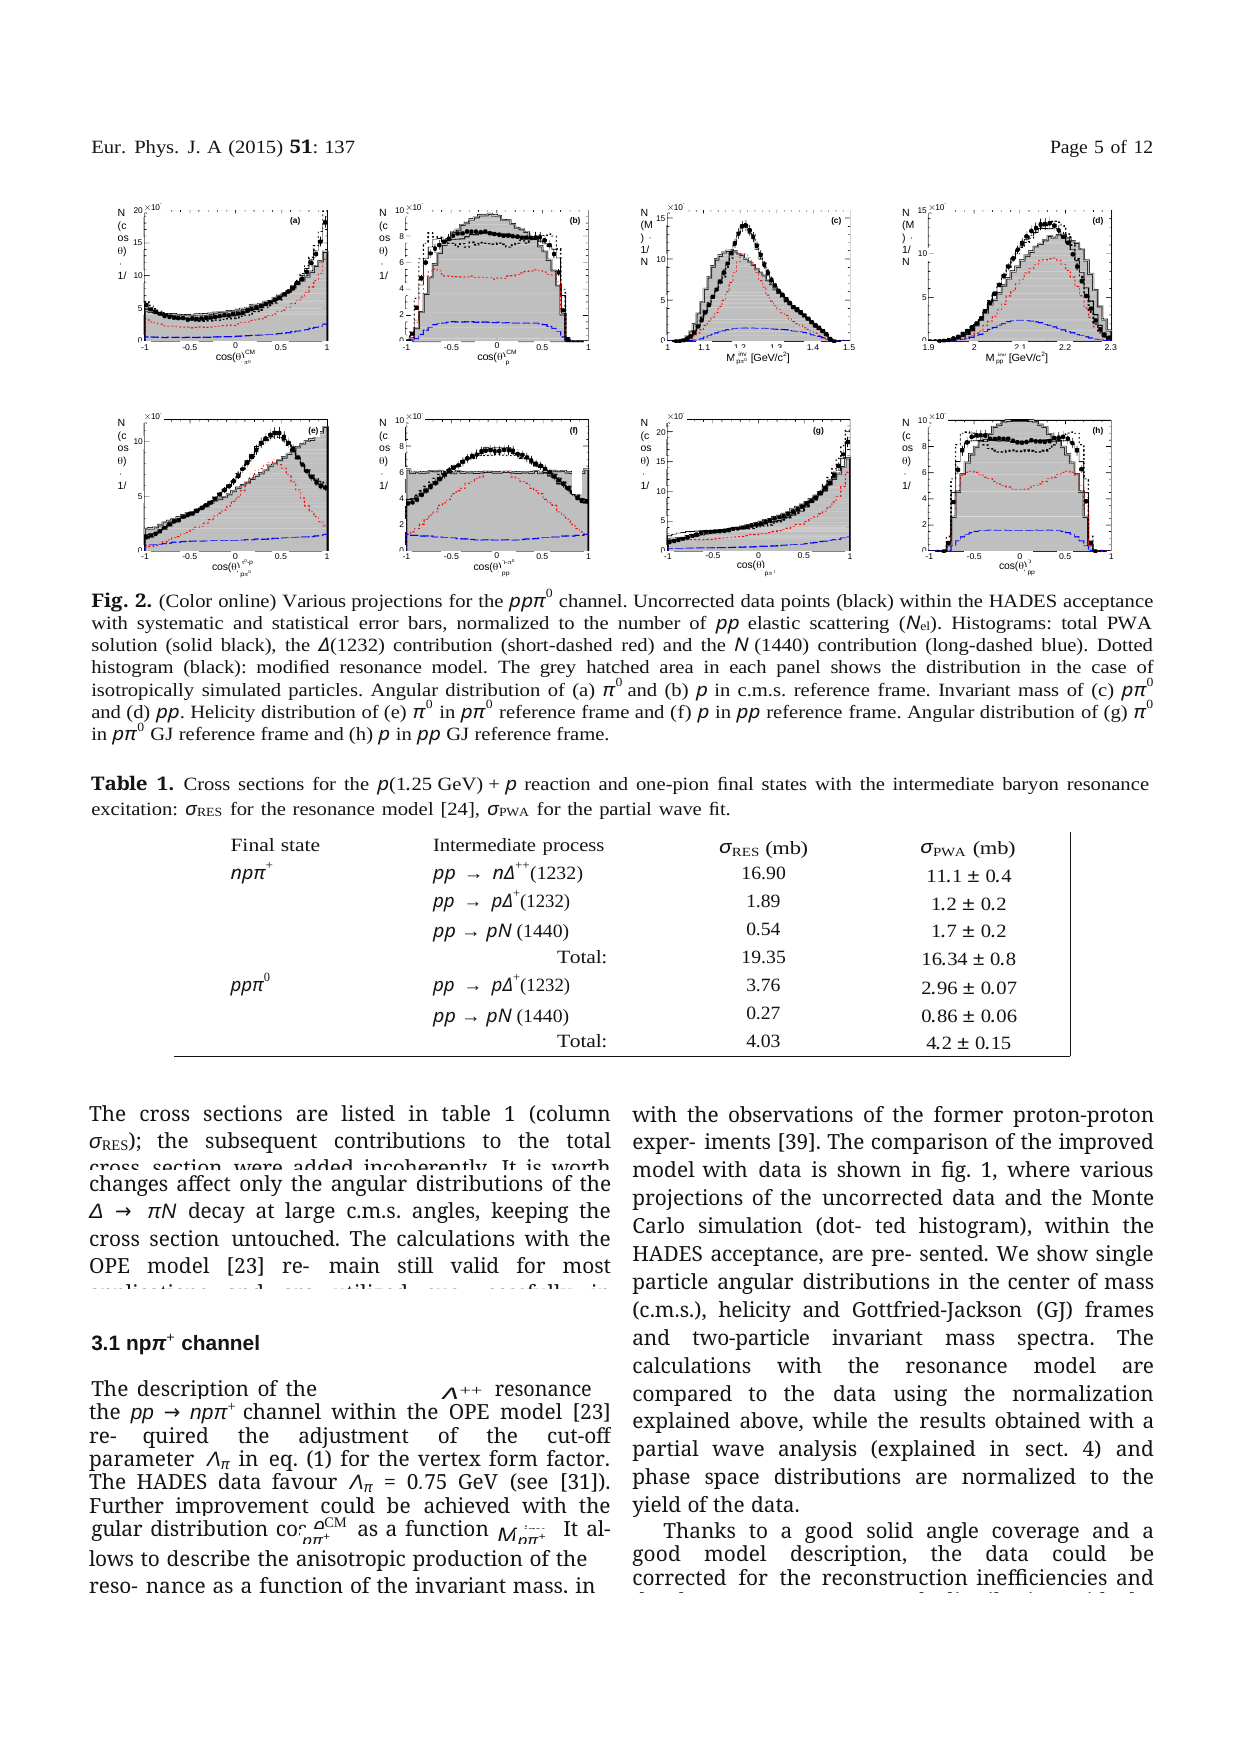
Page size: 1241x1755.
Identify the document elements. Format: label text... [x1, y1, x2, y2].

text p0 [736, 358, 748, 365]
text cos() [734, 559, 765, 570]
text (f) [569, 425, 580, 435]
text lows to describe the anisotropic production of the reso- nance as a function of the invariant mass, in agreement [89, 1544, 611, 1592]
text 0.27 [739, 1002, 787, 1023]
text The description of the intermediate [91, 1378, 431, 1399]
text pp → pΔ+(1232) [433, 972, 663, 996]
text 0 [213, 342, 257, 350]
text 10-3 [144, 200, 164, 213]
text 6 [399, 258, 406, 267]
text 2.96 ± 0.07 [921, 974, 1070, 999]
text Δ++ [440, 1376, 484, 1399]
text 0.5 [1059, 552, 1073, 562]
text 2 [399, 520, 406, 529]
text Fig. 2. (Color online) Various projections for the ppπ0 channel. Uncorrected data points (black) within the HADES acceptance with systematic and statistical error bars, normalized to the number of pp elastic scattering (Nel). Histograms: total PWA solution (solid black), the Δ(1232) contribution (short-dashed red) and the N (1440) contribution (long-dashed blue). Dotted histogram (black): modiﬁed resonance model. The grey hatched area in each panel shows the distribution in the case of isotropically simulated particles. Angular distribution of (a) π0 and (b) p in c.m.s. reference frame. Invariant mass of (c) pπ0 and (d) pp. Helicity distribution of (e) π0 in pπ0 reference frame and (f) p in pp reference frame. Angular distribution of (g) π0 in pπ0 GJ reference frame and (h) p in pp GJ reference frame. [91, 589, 1154, 745]
text 10-3 [667, 410, 687, 423]
text pp → pN (1440) [433, 918, 663, 943]
text 1 [586, 552, 593, 562]
text 10 [918, 249, 929, 258]
text with the observations of the former proton-proton exper- iments [39]. The comparison of the improved model with data is shown in ﬁg. 1, where various projections of the uncorrected data and the Monte Carlo simulation (dot- ted histogram), within the HADES acceptance, are pre- sented. We show single particle angular distributions in the center of mass (c.m.s.), helicity and Gottfried-Jackson (GJ) frames and two-particle invariant mass spectra. The calculations with the resonance model are compared to the data using the normalization explained above, while the results obtained with a partial wave analysis (explained in sect. 4) and phase space distributions are normalized to the yield of the data. [632, 1100, 1154, 1519]
text 15 [656, 457, 667, 466]
text ppπ0 [230, 972, 377, 996]
text Page 5 of 12 [1050, 138, 1156, 158]
text -0.5 [182, 342, 199, 352]
text 4.03 [739, 1030, 787, 1051]
text Intermediate process [433, 834, 663, 855]
text pπ+ [302, 1529, 333, 1544]
text 1 [324, 342, 331, 352]
text excitation: σRES for the resonance model [24], σPWA for the partial wave ﬁt. [91, 795, 1156, 820]
text 3.1 npπ+ channel [91, 1330, 262, 1355]
text 0 [660, 546, 667, 555]
text -1 [402, 342, 412, 352]
text (h) [1092, 425, 1105, 435]
text 0 [723, 560, 734, 566]
text 10 [133, 437, 144, 447]
text resonance in [494, 1378, 612, 1399]
text (g) [813, 425, 825, 435]
text 10-3 [928, 200, 948, 213]
text cos() [999, 560, 1029, 572]
text -1 [141, 552, 151, 562]
text changes aﬀect only the angular distributions of the Δ → πN decay at large c.m.s. angles, keeping the cross section untouched. The calculations with the OPE model [23] re- main still valid for most applications and are utilized suc- cessfully in modern resonance models (e.g. GiBUU [25]). [89, 1170, 611, 1288]
text 10-3 [144, 410, 164, 423]
text npπ+ [230, 860, 377, 884]
text M inv . [497, 1516, 556, 1544]
text pp → pN (1440) [433, 1002, 663, 1027]
text 10-3 [406, 410, 425, 423]
text 10-3 [928, 410, 948, 423]
text Thanks to a good solid angle coverage and a good model description, the data could be corrected for the reconstruction ineﬃciencies and the detector acceptance, each distribution with the respective one-dimensional cor- rection function. The correction function is constructed, for a given distribution, as ratio of the model yield in 4π and the yield within the HADES acceptance, including all detection and reconstruction ineﬃciencies obtained using [632, 1520, 1154, 1592]
text p0 [240, 570, 252, 577]
text -0.5 0 p [966, 552, 1033, 565]
text 0 [244, 359, 252, 366]
text pp [996, 357, 1006, 365]
text 2 [972, 342, 978, 352]
text 1.5 [843, 342, 857, 352]
text σRES (mb) [718, 834, 864, 860]
text The cross sections are listed in table 1 (column σRES); the subsequent contributions to the total cross section were added incoherently. It is worth mentioning that the [89, 1100, 611, 1170]
text (b) [569, 215, 582, 225]
text Eur. Phys. J. A (2015) 51: 137 [91, 138, 358, 158]
text It al- [563, 1518, 612, 1541]
text 2 [399, 310, 406, 320]
text -1 [141, 342, 151, 352]
text 5 [660, 516, 667, 526]
text -1 [925, 552, 935, 562]
text gular distribution cos θCM as a function of [91, 1516, 490, 1544]
text Final state [230, 834, 377, 855]
text 1.2 1.3 [734, 342, 784, 348]
text cos()CM [475, 350, 518, 362]
text N (cos )  1/N el [379, 208, 392, 282]
text 16.90 [739, 862, 787, 884]
text 0 [734, 570, 762, 574]
text cos() [473, 561, 504, 573]
text 1 [847, 552, 854, 562]
text 3.76 [739, 974, 787, 996]
text cos() [212, 560, 242, 573]
text 10-3 [406, 200, 425, 213]
text 4 [922, 494, 928, 503]
text 5 [138, 491, 144, 501]
text pp → nΔ++(1232) [433, 860, 663, 884]
text 0 [660, 336, 667, 345]
text 10 [395, 205, 406, 215]
text 10 [395, 415, 406, 425]
text 10 [656, 486, 667, 496]
text M inv [GeV/c2] [726, 350, 791, 363]
text pp [1027, 569, 1037, 576]
text pp → pΔ+(1232) [433, 889, 663, 912]
text 15 [917, 205, 928, 215]
text p [505, 359, 511, 366]
text p [764, 569, 774, 576]
text (e) [308, 425, 320, 435]
text 16.34 ± 0.8 [921, 946, 1070, 971]
text 0.86 ± 0.06 [921, 1002, 1070, 1027]
text σPWA (mb) [920, 834, 1070, 860]
text 0.5 [274, 342, 289, 352]
text 0 [494, 552, 516, 560]
text 20 [656, 427, 667, 437]
text -0.5 [182, 552, 199, 562]
text (c) [831, 215, 843, 225]
text Total: [557, 1030, 663, 1051]
text 5 [660, 295, 667, 305]
text pp [502, 569, 511, 577]
text N (cos )  1/N el [902, 418, 915, 492]
text N (cos )  1/N el [640, 418, 653, 492]
text N (cos )  1/N el [117, 208, 130, 282]
text pπ+ [517, 1529, 549, 1544]
text 1 [324, 552, 331, 562]
text 2.3 [1104, 342, 1119, 352]
text -0.5 [443, 552, 461, 562]
text 1.1 [698, 342, 712, 352]
text N (cos )  1/N el [379, 418, 392, 492]
text 4 [399, 284, 406, 294]
text (a) [290, 215, 302, 225]
text 10 [656, 254, 667, 264]
text 0 [777, 560, 812, 566]
text -0.5 [443, 342, 461, 352]
text 0.54 [739, 918, 787, 939]
text 1.2 ± 0.2 [931, 890, 1070, 916]
text 1.4 [807, 342, 821, 352]
text 8 [399, 231, 406, 241]
text 4 [399, 494, 406, 503]
text 1 [586, 342, 593, 352]
text (d) [1092, 215, 1105, 225]
text 19.35 [739, 946, 787, 967]
text 0 [475, 342, 518, 350]
text N (M)  1/N el [640, 208, 653, 267]
text 1 [665, 342, 672, 352]
text N (cos )  1/N el [117, 418, 130, 492]
text 1 [1109, 552, 1116, 562]
text cos()CM [213, 350, 257, 362]
text 1.9 [922, 342, 937, 352]
text -1 [402, 552, 412, 562]
text 2.2 [1059, 342, 1073, 352]
text the pp → npπ+ channel within the OPE model [23] re- quired the adjustment of the cut-oﬀ parameter Λπ in eq. (1) for the vertex form factor. The HADES data favour Λπ = 0.75 GeV (see [31]). Further improvement could be achieved with the empirical parameterization of the an- [89, 1401, 611, 1519]
text 0.5 [274, 552, 289, 562]
text 0 0-p [233, 552, 255, 566]
text 1.7 ± 0.2 [931, 918, 1070, 943]
text M inv [GeV/c2] [985, 350, 1049, 364]
text 8 [399, 441, 406, 451]
text 5 [138, 303, 144, 313]
text Total: [557, 946, 663, 967]
text 11.1 ± 0.4 [926, 862, 1070, 888]
text 15 [656, 213, 667, 223]
text N (M)  1/N el [902, 208, 915, 267]
text 6 [399, 467, 406, 477]
text 10-3 [667, 200, 687, 213]
text Table 1. Cross sections for the p(1.25 GeV) + p reaction and one-pion ﬁnal states with the intermediate baryon resonance [91, 774, 1156, 795]
text 15 [133, 238, 144, 247]
text 10 [918, 415, 929, 425]
text 20 [133, 205, 144, 215]
text 2.1 [1014, 342, 1028, 349]
text 1.89 [739, 890, 787, 912]
text -0.5 0 0.5 [703, 552, 812, 560]
text -1 [664, 552, 674, 562]
text 4.2 ± 0.15 [926, 1029, 1070, 1055]
text 0.5 [536, 342, 550, 352]
text 0.5 [536, 552, 550, 562]
